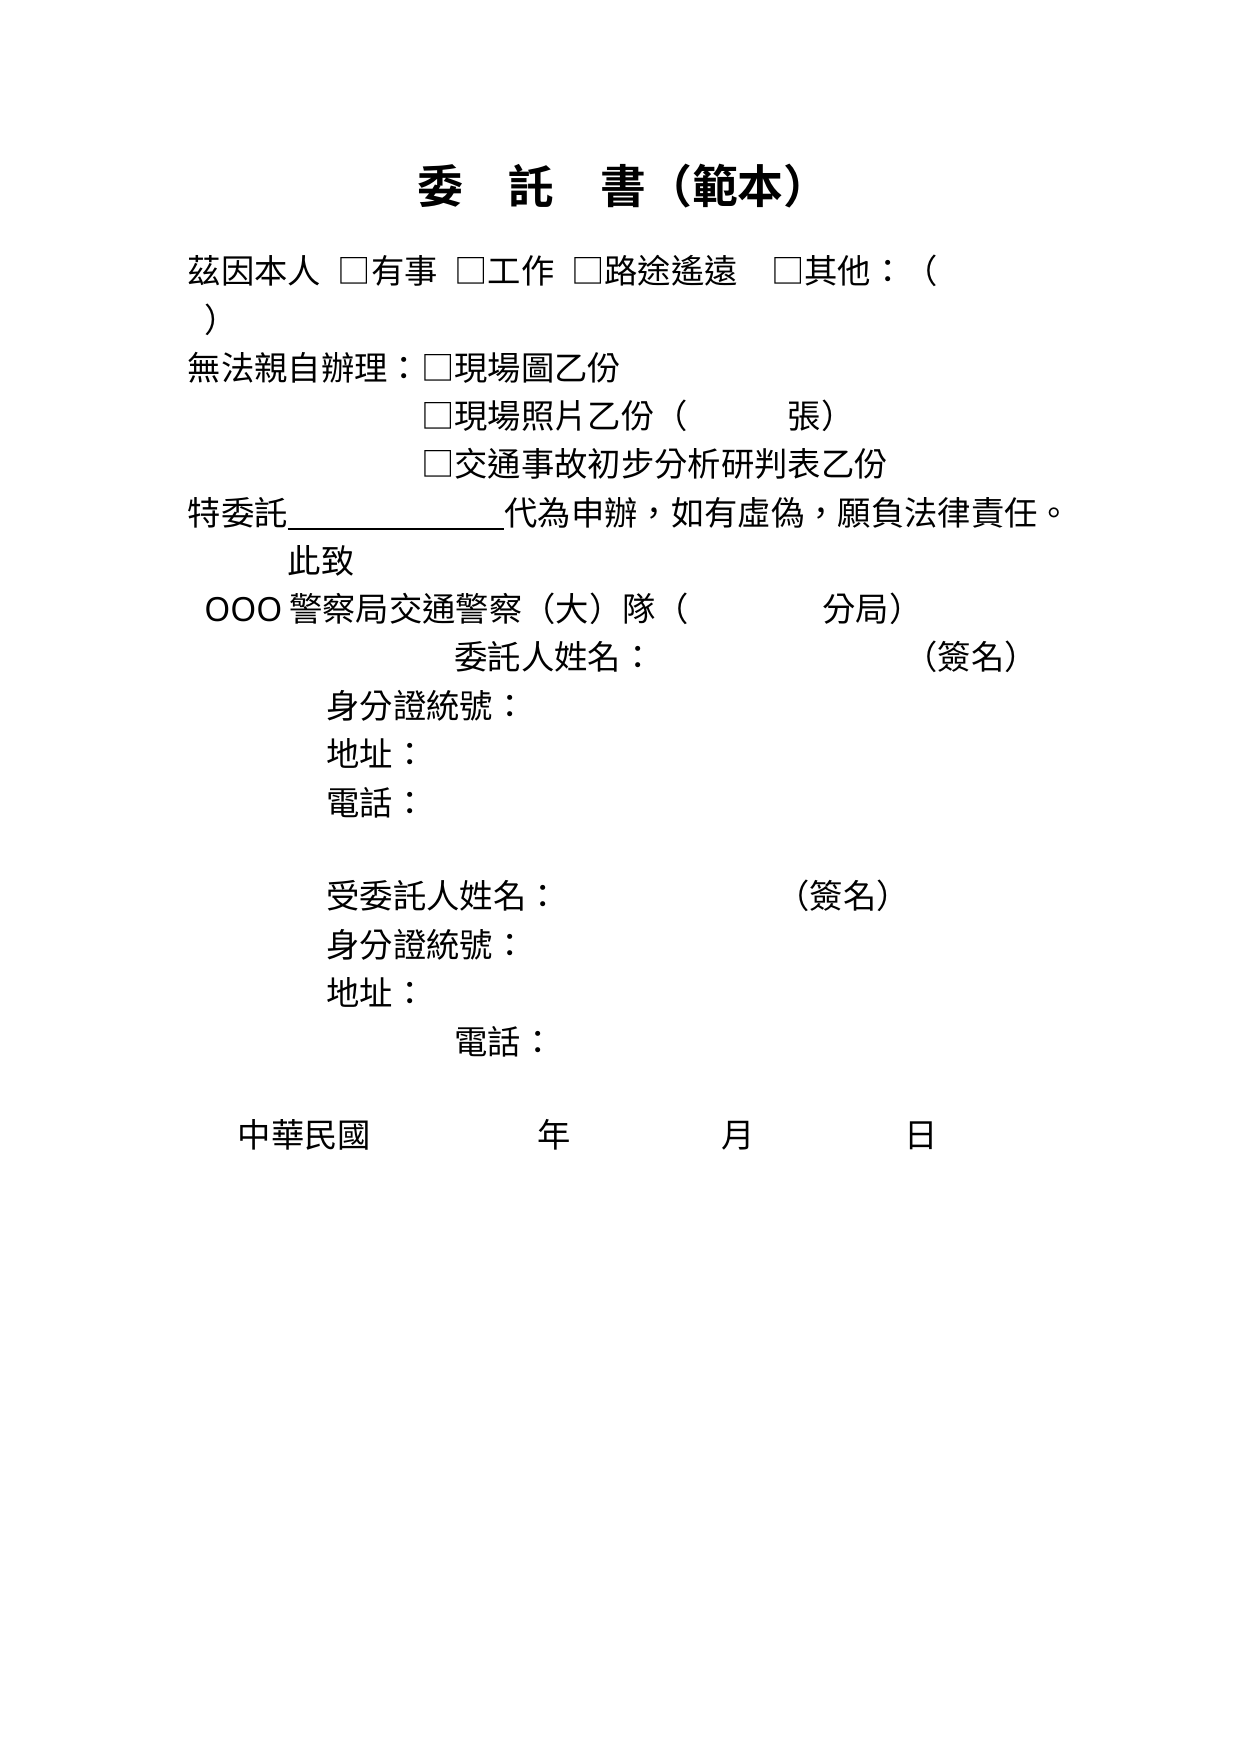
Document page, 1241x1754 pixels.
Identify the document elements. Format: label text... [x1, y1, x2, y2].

text 委託人姓名： （簽名） [187, 631, 1053, 679]
text 受委託人姓名： （簽名） [187, 870, 1053, 918]
text 無法親自辦理：□現場圖乙份 [187, 342, 1053, 390]
text 茲因本人 □有事 □工作 □路途遙遠 □其他：（ ） [187, 245, 1053, 342]
text □現場照片乙份（ 張） [187, 390, 1053, 438]
text 特委託 代為申辦，如有虛偽，願負法律責任。 [187, 486, 1053, 534]
text 中華民國 年 月 日 [187, 1109, 1053, 1157]
text □交通事故初步分析研判表乙份 [187, 438, 1053, 486]
text 地址： [187, 967, 1053, 1015]
text 委 託 書（範本） [187, 150, 1053, 216]
text OOO警察局交通警察（大）隊（ 分局） [187, 583, 1053, 631]
text 電話： [187, 776, 1053, 825]
text 身分證統號： [187, 918, 1053, 967]
text 地址： [187, 728, 1053, 776]
text 電話： [187, 1015, 1053, 1064]
text 身分證統號： [187, 679, 1053, 728]
text 此致 [187, 534, 1053, 583]
